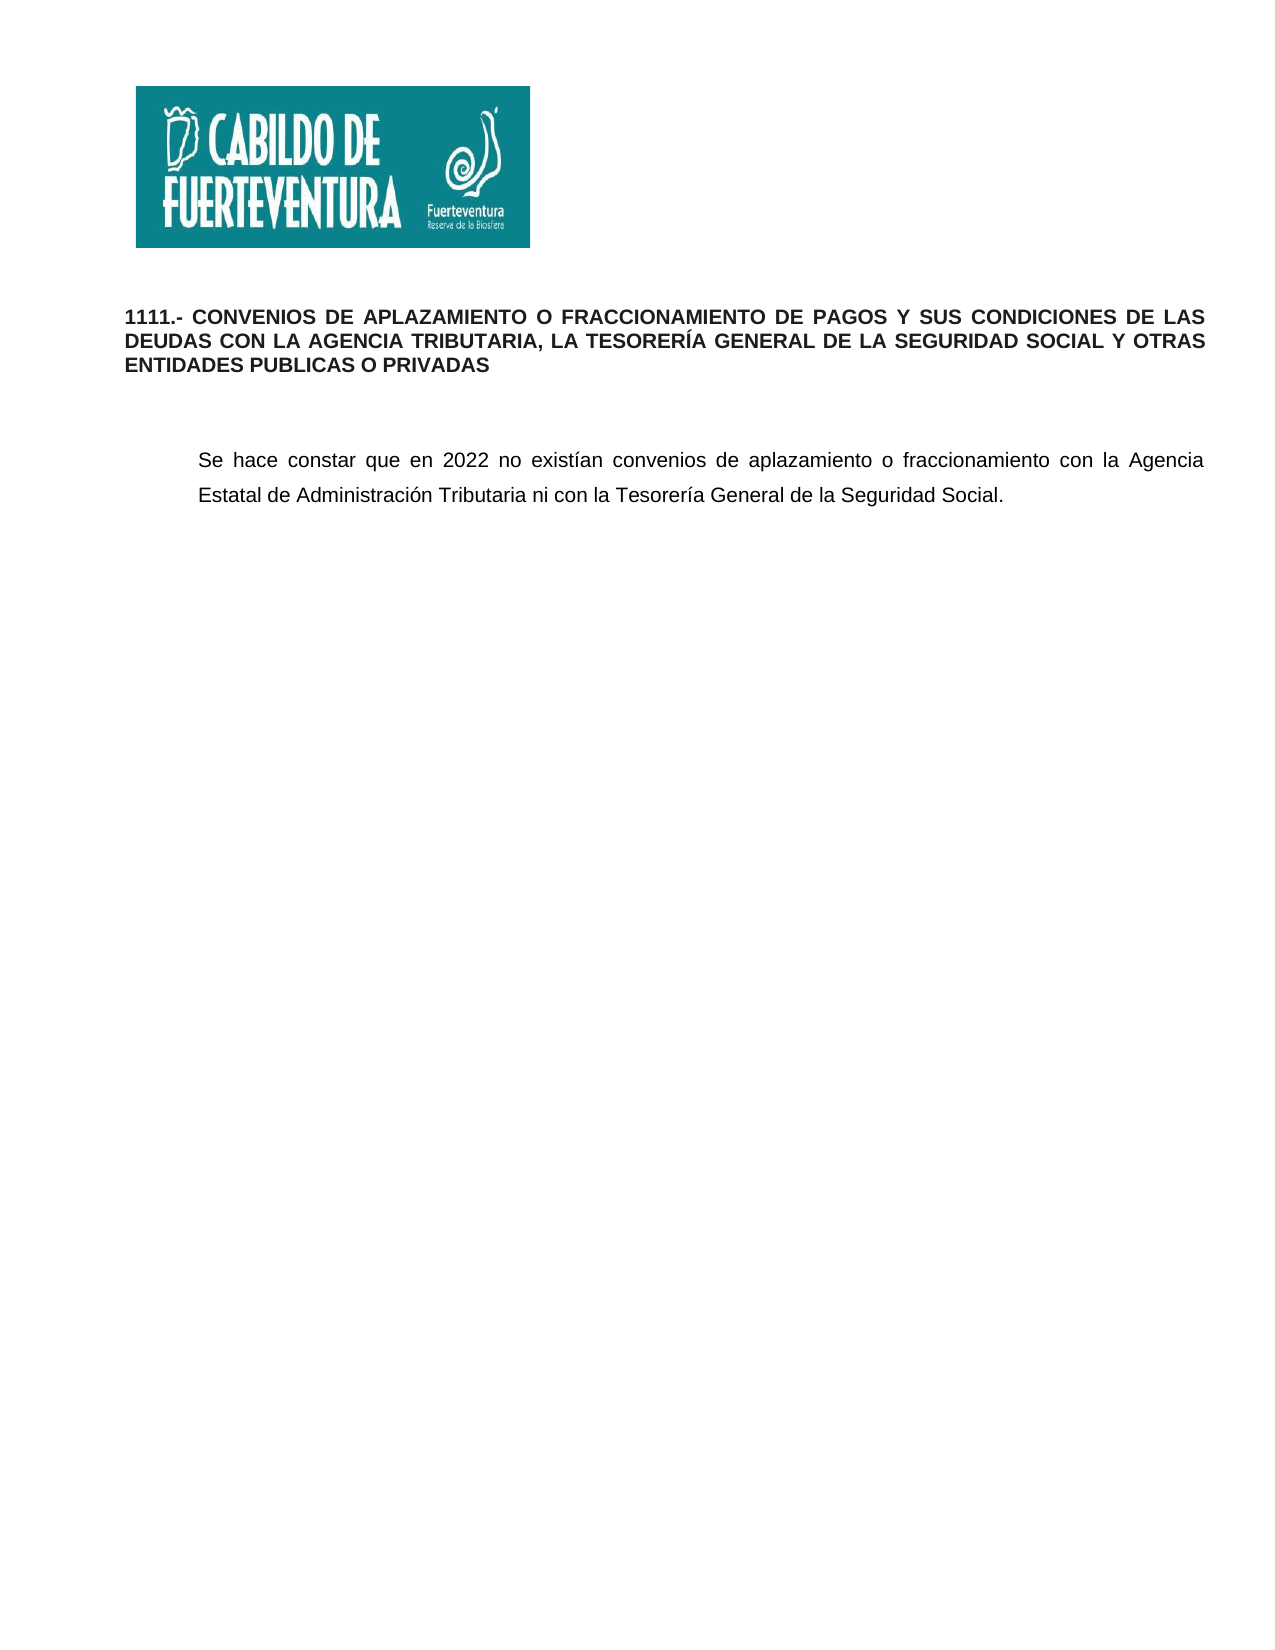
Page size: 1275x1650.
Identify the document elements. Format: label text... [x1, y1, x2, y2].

text 1111.- CONVENIOS DE APLAZAMIENTO O FRACCIONAMIENTO DE PAGOS Y SUS CONDICIONES DE LAS DEUDAS CON LA AGENCIA TRIBUTARIA, LA TESORERÍA GENERAL DE LA SEGURIDAD SOCIAL Y OTRAS ENTIDADES PUBLICAS O PRIVADAS [124, 305, 1206, 377]
list Se hace constar que en 2022 no existían convenios de aplazamiento o fraccionamiento con la Agencia Estatal de Administración Tributaria ni con la Tesorería General de la Seguridad Social. [160, 447, 1206, 507]
picture [135, 86, 530, 248]
